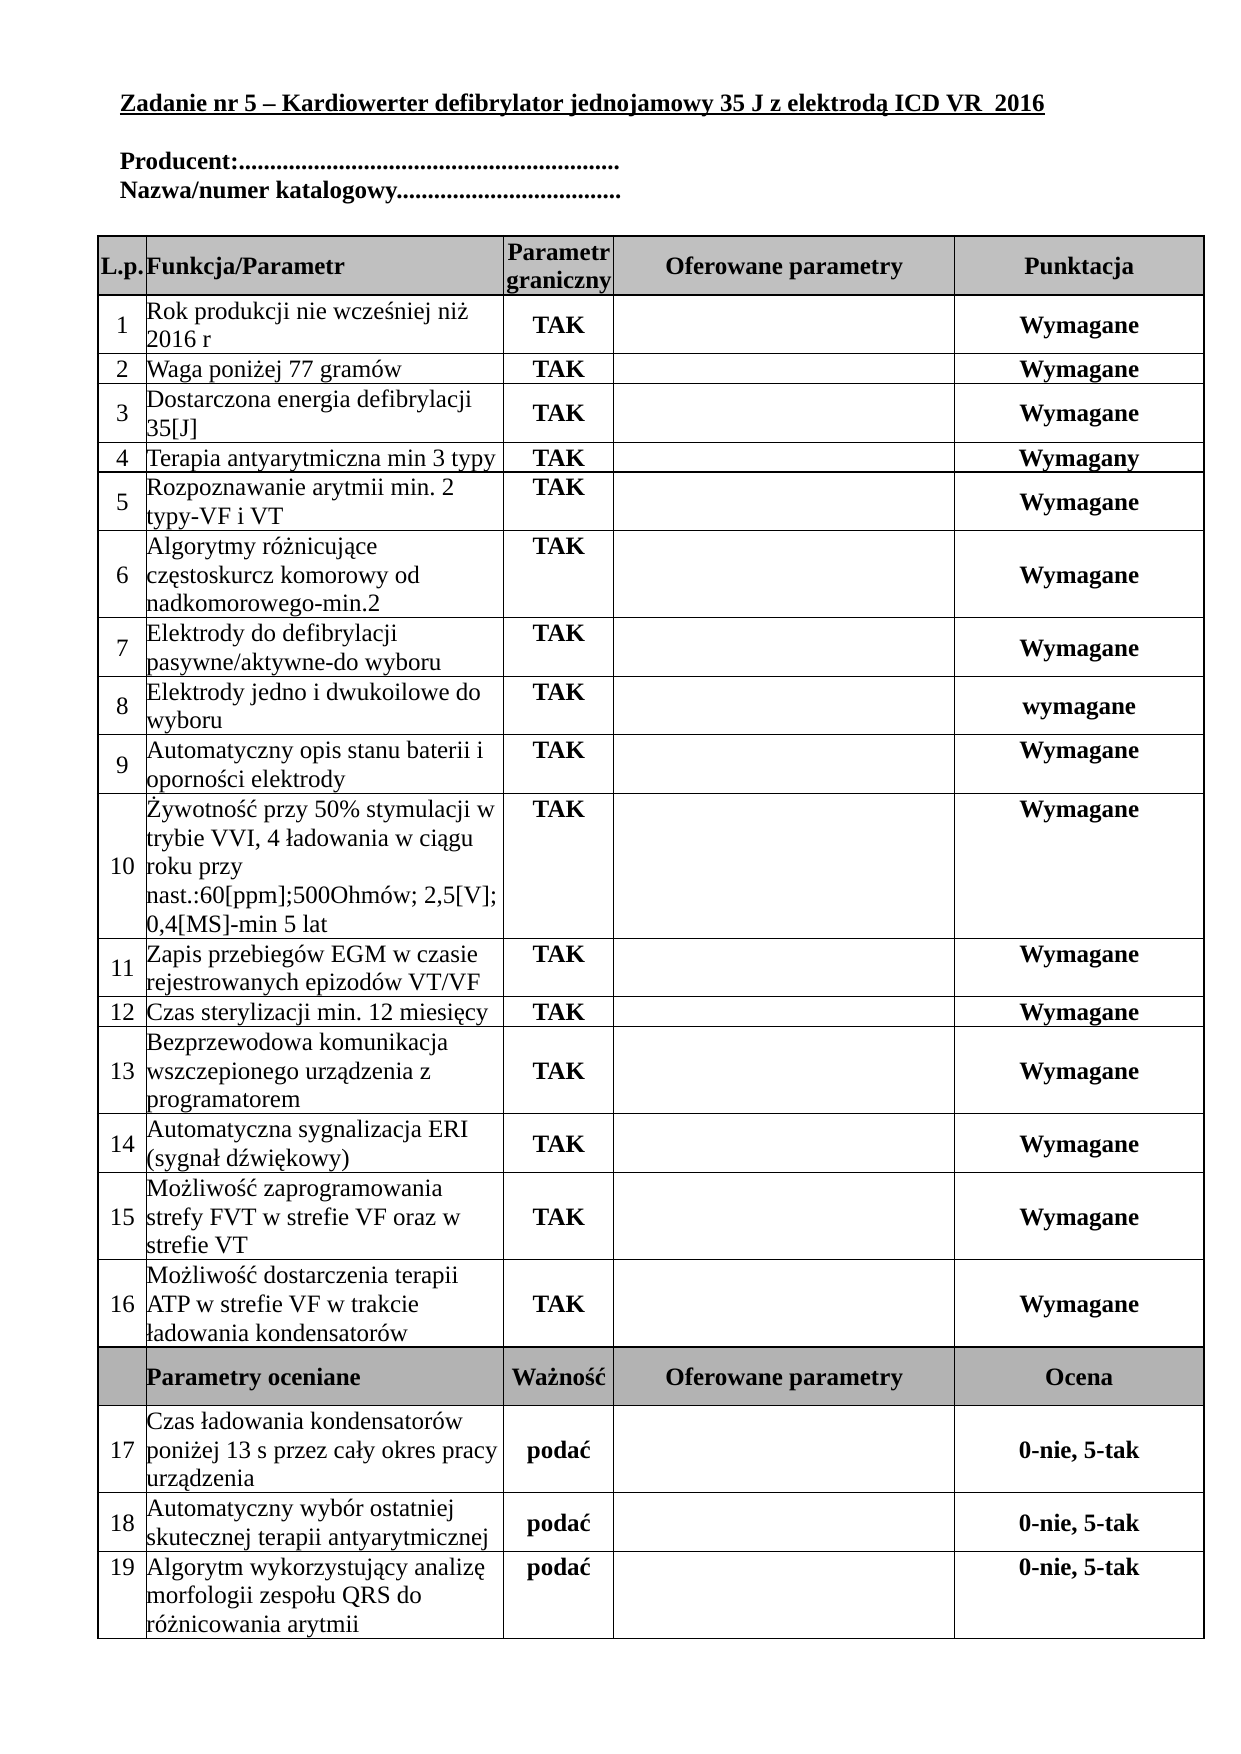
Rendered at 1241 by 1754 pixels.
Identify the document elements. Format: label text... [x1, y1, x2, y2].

table_cell podać [504, 1406, 613, 1492]
table_cell 17 [99, 1406, 146, 1492]
table_cell TAK [504, 997, 613, 1026]
table_header Punktacja [955, 237, 1203, 294]
table_cell Żywotność przy 50% stymulacji w trybie VVI, 4 ładowania w ciągu roku przy nast.:60[ppm];500Ohmów; 2,5[V]; 0,4[MS]-min 5 lat [147, 794, 503, 938]
table_cell Rok produkcji nie wcześniej niż 2016 r [147, 296, 503, 353]
table_cell Wymagane [955, 354, 1203, 383]
table_cell Ważność [504, 1348, 613, 1405]
table_cell Możliwość zaprogramowania strefy FVT w strefie VF oraz w strefie VT [147, 1173, 503, 1259]
table_cell [614, 997, 954, 1026]
table_header Funkcja/Parametr [147, 237, 503, 294]
table_header Oferowane parametry [614, 237, 954, 294]
table_cell TAK [504, 1027, 613, 1113]
table_cell Czas sterylizacji min. 12 miesięcy [147, 997, 503, 1026]
table_cell 3 [99, 384, 146, 442]
table_cell [614, 473, 954, 530]
table_cell TAK [504, 1114, 613, 1172]
table_cell Wymagane [955, 618, 1203, 676]
table_header L.p. [99, 237, 146, 294]
table_cell TAK [504, 735, 613, 793]
table_cell Wymagane [955, 794, 1203, 938]
table_cell Automatyczny wybór ostatniej skutecznej terapii antyarytmicznej [147, 1493, 503, 1551]
table_cell TAK [504, 618, 613, 676]
table_cell Wymagane [955, 997, 1203, 1026]
table_cell [614, 1173, 954, 1259]
table_cell [614, 1027, 954, 1113]
table_cell [614, 939, 954, 996]
table_cell [614, 677, 954, 734]
table_cell Możliwość dostarczenia terapii ATP w strefie VF w trakcie ładowania kondensatorów [147, 1260, 503, 1346]
table_cell TAK [504, 384, 613, 442]
table_cell 0-nie, 5-tak [955, 1493, 1203, 1551]
table_cell Parametry oceniane [147, 1348, 503, 1405]
table_cell Bezprzewodowa komunikacja wszczepionego urządzenia z programatorem [147, 1027, 503, 1113]
table_cell 19 [99, 1552, 146, 1638]
table_cell 4 [99, 443, 146, 471]
table_cell Elektrody jedno i dwukoilowe do wyboru [147, 677, 503, 734]
table_cell 10 [99, 794, 146, 938]
table_cell Ocena [955, 1348, 1203, 1405]
table_cell Wymagane [955, 1173, 1203, 1259]
table_cell TAK [504, 296, 613, 353]
table_cell [614, 1493, 954, 1551]
table_cell 18 [99, 1493, 146, 1551]
table_cell 1 [99, 296, 146, 353]
table_cell Rozpoznawanie arytmii min. 2 typy-VF i VT [147, 473, 503, 530]
table_cell [614, 618, 954, 676]
table_header Parametr graniczny [504, 237, 613, 294]
table_cell TAK [504, 473, 613, 530]
table_cell [614, 794, 954, 938]
table_cell TAK [504, 677, 613, 734]
text Producent:............................................................. [119, 146, 1152, 175]
table_cell 9 [99, 735, 146, 793]
table_cell Wymagane [955, 1114, 1203, 1172]
table_cell 11 [99, 939, 146, 996]
table_cell [614, 1552, 954, 1638]
table_cell TAK [504, 1173, 613, 1259]
table_cell [614, 1114, 954, 1172]
table_cell TAK [504, 354, 613, 383]
table_cell podać [504, 1552, 613, 1638]
table_cell [614, 384, 954, 442]
table_cell [614, 443, 954, 471]
table_cell 13 [99, 1027, 146, 1113]
table_cell Wymagane [955, 296, 1203, 353]
table_cell Wymagane [955, 735, 1203, 793]
table_cell TAK [504, 794, 613, 938]
table_cell 15 [99, 1173, 146, 1259]
table_cell TAK [504, 443, 613, 471]
text Nazwa/numer katalogowy.................................... [119, 175, 1152, 203]
table_cell [614, 531, 954, 617]
table_cell Automatyczny opis stanu baterii i oporności elektrody [147, 735, 503, 793]
table_cell Wymagane [955, 1260, 1203, 1346]
table_cell Terapia antyarytmiczna min 3 typy [147, 443, 503, 471]
table_cell 0-nie, 5-tak [955, 1406, 1203, 1492]
table_cell 16 [99, 1260, 146, 1346]
table_cell wymagane [955, 677, 1203, 734]
table_cell [614, 354, 954, 383]
table_cell 2 [99, 354, 146, 383]
table_cell Zapis przebiegów EGM w czasie rejestrowanych epizodów VT/VF [147, 939, 503, 996]
text Zadanie nr 5 – Kardiowerter defibrylator jednojamowy 35 J z elektrodą ICD VR 2016 [119, 88, 1152, 117]
table_cell [614, 1260, 954, 1346]
table_cell [614, 735, 954, 793]
table_cell Waga poniżej 77 gramów [147, 354, 503, 383]
table_cell 6 [99, 531, 146, 617]
table_cell Wymagane [955, 939, 1203, 996]
table_cell 14 [99, 1114, 146, 1172]
table_cell TAK [504, 939, 613, 996]
table_cell TAK [504, 1260, 613, 1346]
table_cell 12 [99, 997, 146, 1026]
table_cell Oferowane parametry [614, 1348, 954, 1405]
table_cell [99, 1348, 146, 1405]
table_cell Wymagane [955, 1027, 1203, 1113]
table_cell [614, 296, 954, 353]
table_cell Wymagane [955, 531, 1203, 617]
table_cell 8 [99, 677, 146, 734]
table_cell [614, 1406, 954, 1492]
table_cell 5 [99, 473, 146, 530]
table_cell Wymagany [955, 443, 1203, 471]
table_cell Elektrody do defibrylacji pasywne/aktywne-do wyboru [147, 618, 503, 676]
table_cell 7 [99, 618, 146, 676]
table_cell podać [504, 1493, 613, 1551]
table_cell Automatyczna sygnalizacja ERI (sygnał dźwiękowy) [147, 1114, 503, 1172]
table_cell TAK [504, 531, 613, 617]
table_cell Wymagane [955, 384, 1203, 442]
table_cell Dostarczona energia defibrylacji 35[J] [147, 384, 503, 442]
table_cell 0-nie, 5-tak [955, 1552, 1203, 1638]
table_cell Czas ładowania kondensatorów poniżej 13 s przez cały okres pracy urządzenia [147, 1406, 503, 1492]
table_cell Algorytm wykorzystujący analizę morfologii zespołu QRS do różnicowania arytmii [147, 1552, 503, 1638]
table_cell Wymagane [955, 473, 1203, 530]
table_cell Algorytmy różnicujące częstoskurcz komorowy od nadkomorowego-min.2 [147, 531, 503, 617]
